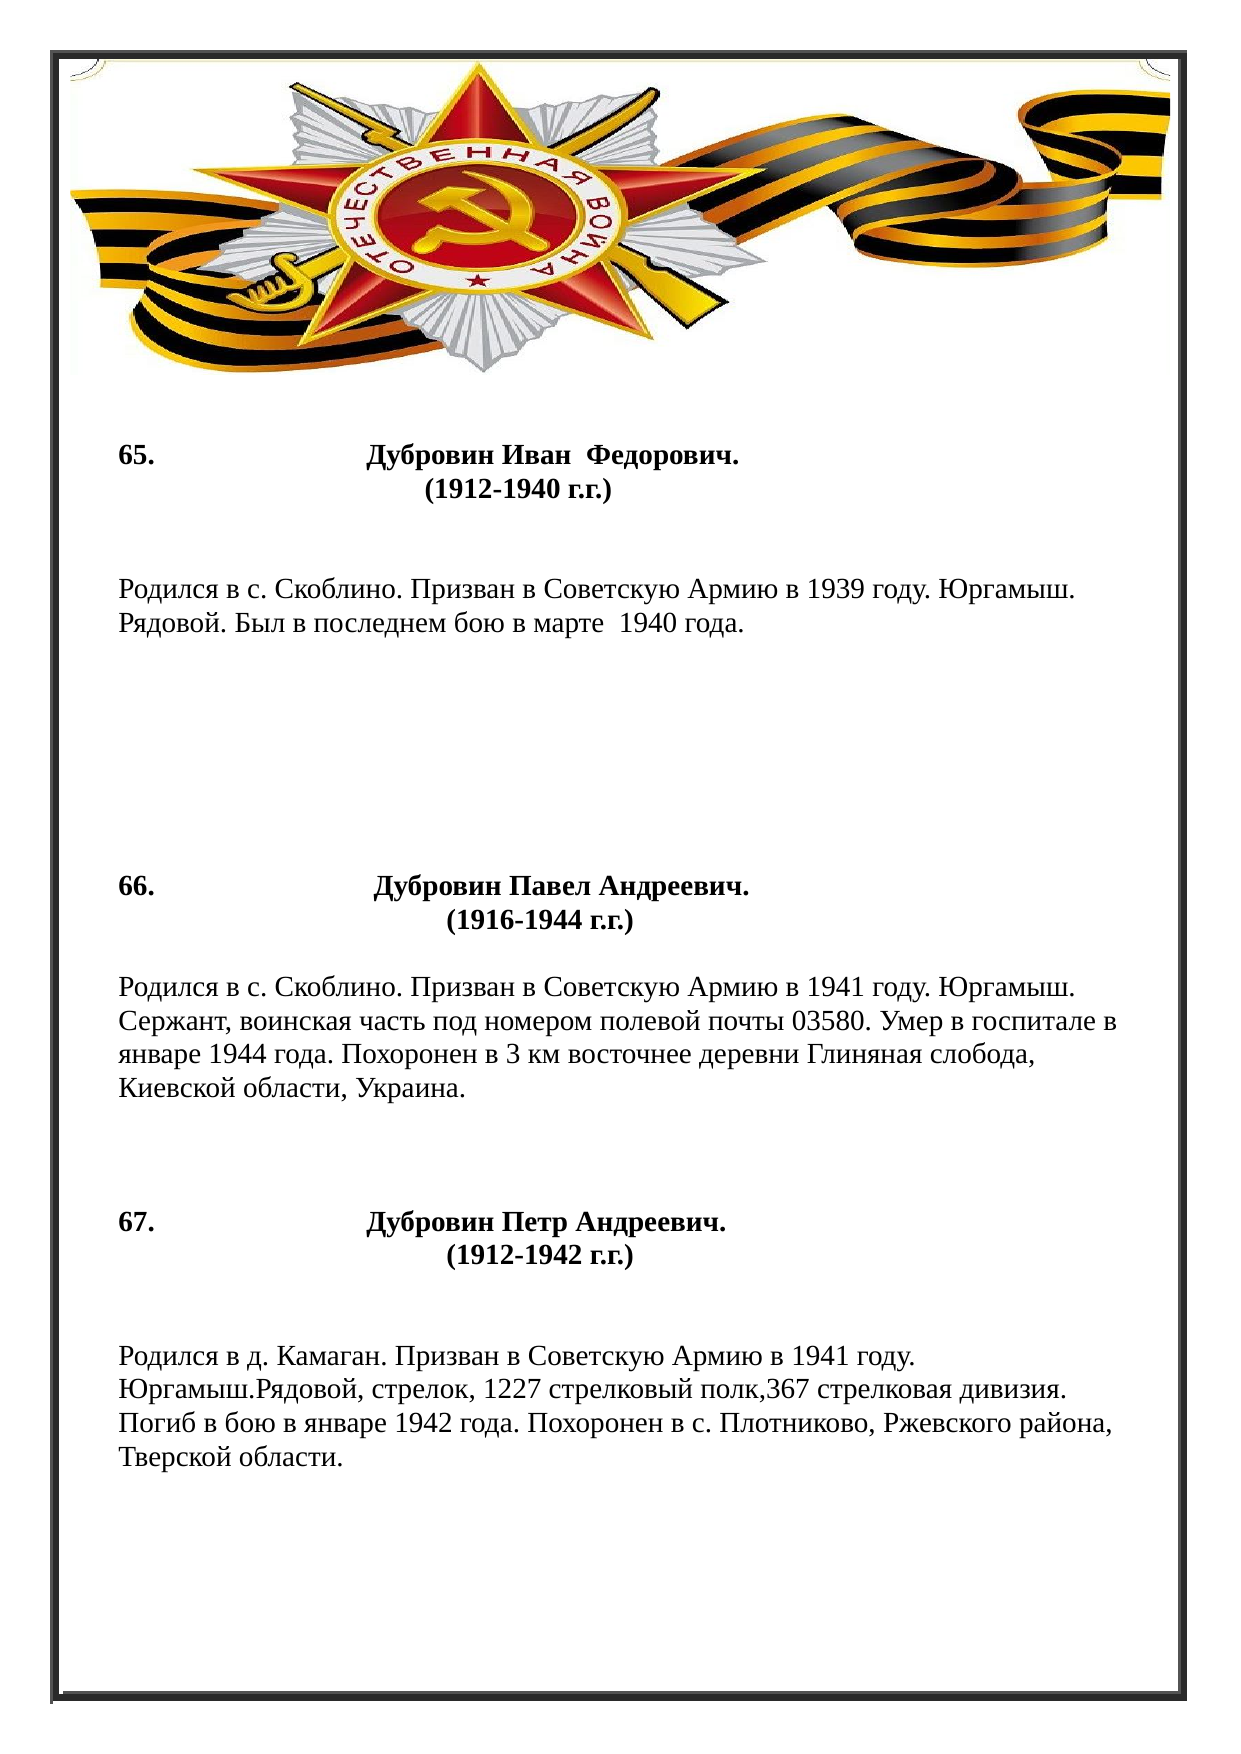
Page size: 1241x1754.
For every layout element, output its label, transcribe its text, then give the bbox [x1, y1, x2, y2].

text 66. Дубровин Павел Андреевич. [118, 868, 1122, 902]
text Родился в с. Скоблино. Призван в Советскую Армию в 1939 году. Юргамыш. Рядовой. Был в последнем бою в марте 1940 года. [118, 571, 1122, 638]
text Родился в д. Камаган. Призван в Советскую Армию в 1941 году. Юргамыш.Рядовой, стрелок, 1227 стрелковый полк,367 стрелковая дивизия. Погиб в бою в январе 1942 года. Похоронен в с. Плотниково, Ржевского района, Тверской области. [118, 1338, 1122, 1472]
text 65. Дубровин Иван Федорович. [118, 437, 1122, 471]
text 67. Дубровин Петр Андреевич. [118, 1204, 1122, 1237]
text Родился в с. Скоблино. Призван в Советскую Армию в 1941 году. Юргамыш. Сержант, воинская часть под номером полевой почты 03580. Умер в госпитале в январе 1944 года. Похоронен в 3 км восточнее деревни Глиняная слобода, Киевской области, Украина. [118, 969, 1122, 1103]
text (1912-1942 г.г.) [118, 1237, 1122, 1271]
text (1916-1944 г.г.) [118, 902, 1122, 936]
text (1912-1940 г.г.) [118, 471, 1122, 504]
